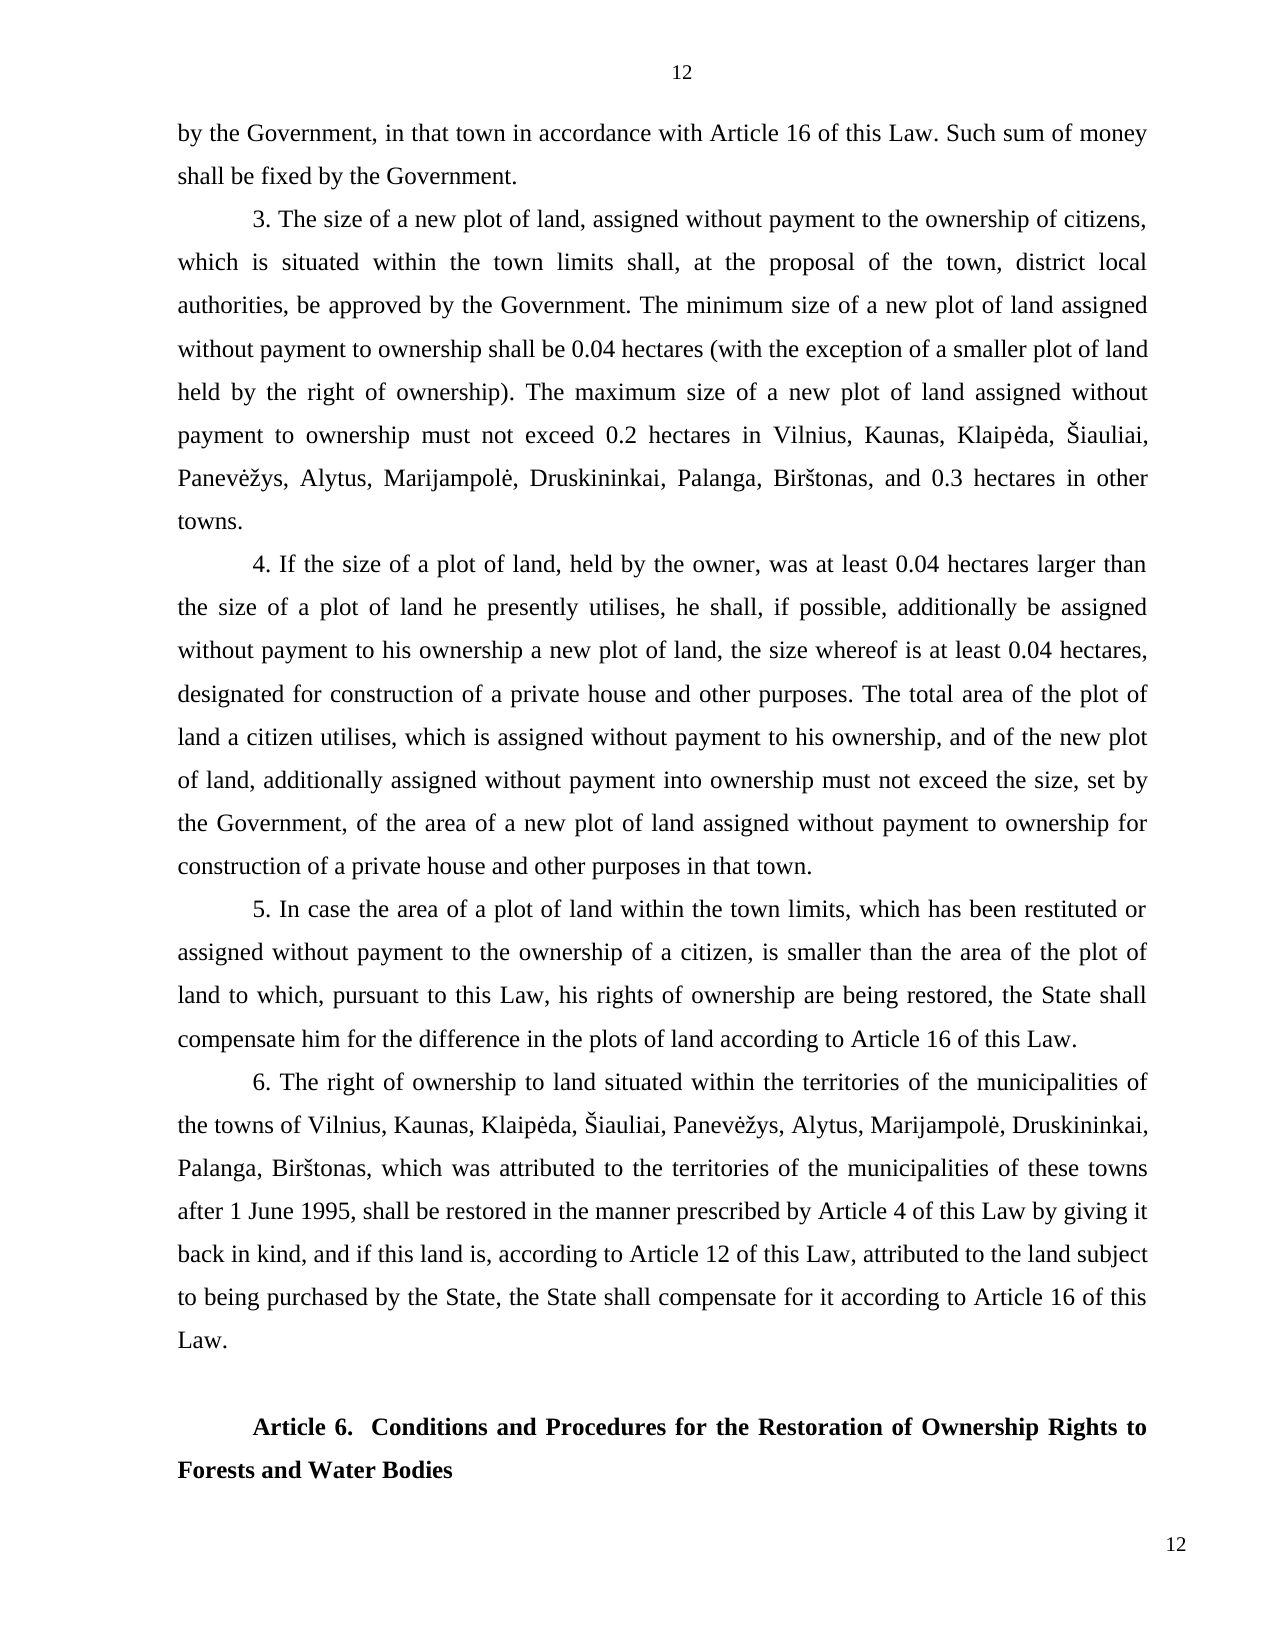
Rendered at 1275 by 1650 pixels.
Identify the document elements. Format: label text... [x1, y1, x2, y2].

text Article 6. Conditions and Procedures for the Restoration of Ownership Rights to Forests and Water Bodies [177, 1412, 1149, 1484]
text 3. The size of a new plot of land, assigned without payment to the ownership of citizens, which is situated within the town limits shall, at the proposal of the town, district local authorities, be approved by the Government. The minimum size of a new plot of land assigned without payment to ownership shall be 0.04 hectares (with the exception of a smaller plot of land held by the right of ownership). The maximum size of a new plot of land assigned without payment to ownership must not exceed 0.2 hectares in Vilnius, Kaunas, Klaipėda, Šiauliai, Panevėžys, Alytus, Marijampolė, Druskininkai, Palanga, Birštonas, and 0.3 hectares in other towns. [177, 204, 1149, 535]
text 6. The right of ownership to land situated within the territories of the municipalities of the towns of Vilnius, Kaunas, Klaipėda, Šiauliai, Panevėžys, Alytus, Marijampolė, Druskininkai, Palanga, Birštonas, which was attributed to the territories of the municipalities of these towns after 1 June 1995, shall be restored in the manner prescribed by Article 4 of this Law by giving it back in kind, and if this land is, according to Article 12 of this Law, attributed to the land subject to being purchased by the State, the State shall compensate for it according to Article 16 of this Law. [177, 1067, 1149, 1354]
text 5. In case the area of a plot of land within the town limits, which has been restituted or assigned without payment to the ownership of a citizen, is smaller than the area of the plot of land to which, pursuant to this Law, his rights of ownership are being restored, the State shall compensate him for the difference in the plots of land according to Article 16 of this Law. [177, 894, 1149, 1052]
text by the Government, in that town in accordance with Article 16 of this Law. Such sum of money shall be fixed by the Government. [177, 118, 1149, 190]
text 4. If the size of a plot of land, held by the owner, was at least 0.04 hectares larger than the size of a plot of land he presently utilises, he shall, if possible, additionally be assigned without payment to his ownership a new plot of land, the size whereof is at least 0.04 hectares, designated for construction of a private house and other purposes. The total area of the plot of land a citizen utilises, which is assigned without payment to his ownership, and of the new plot of land, additionally assigned without payment into ownership must not exceed the size, set by the Government, of the area of a new plot of land assigned without payment to ownership for construction of a private house and other purposes in that town. [177, 549, 1149, 880]
